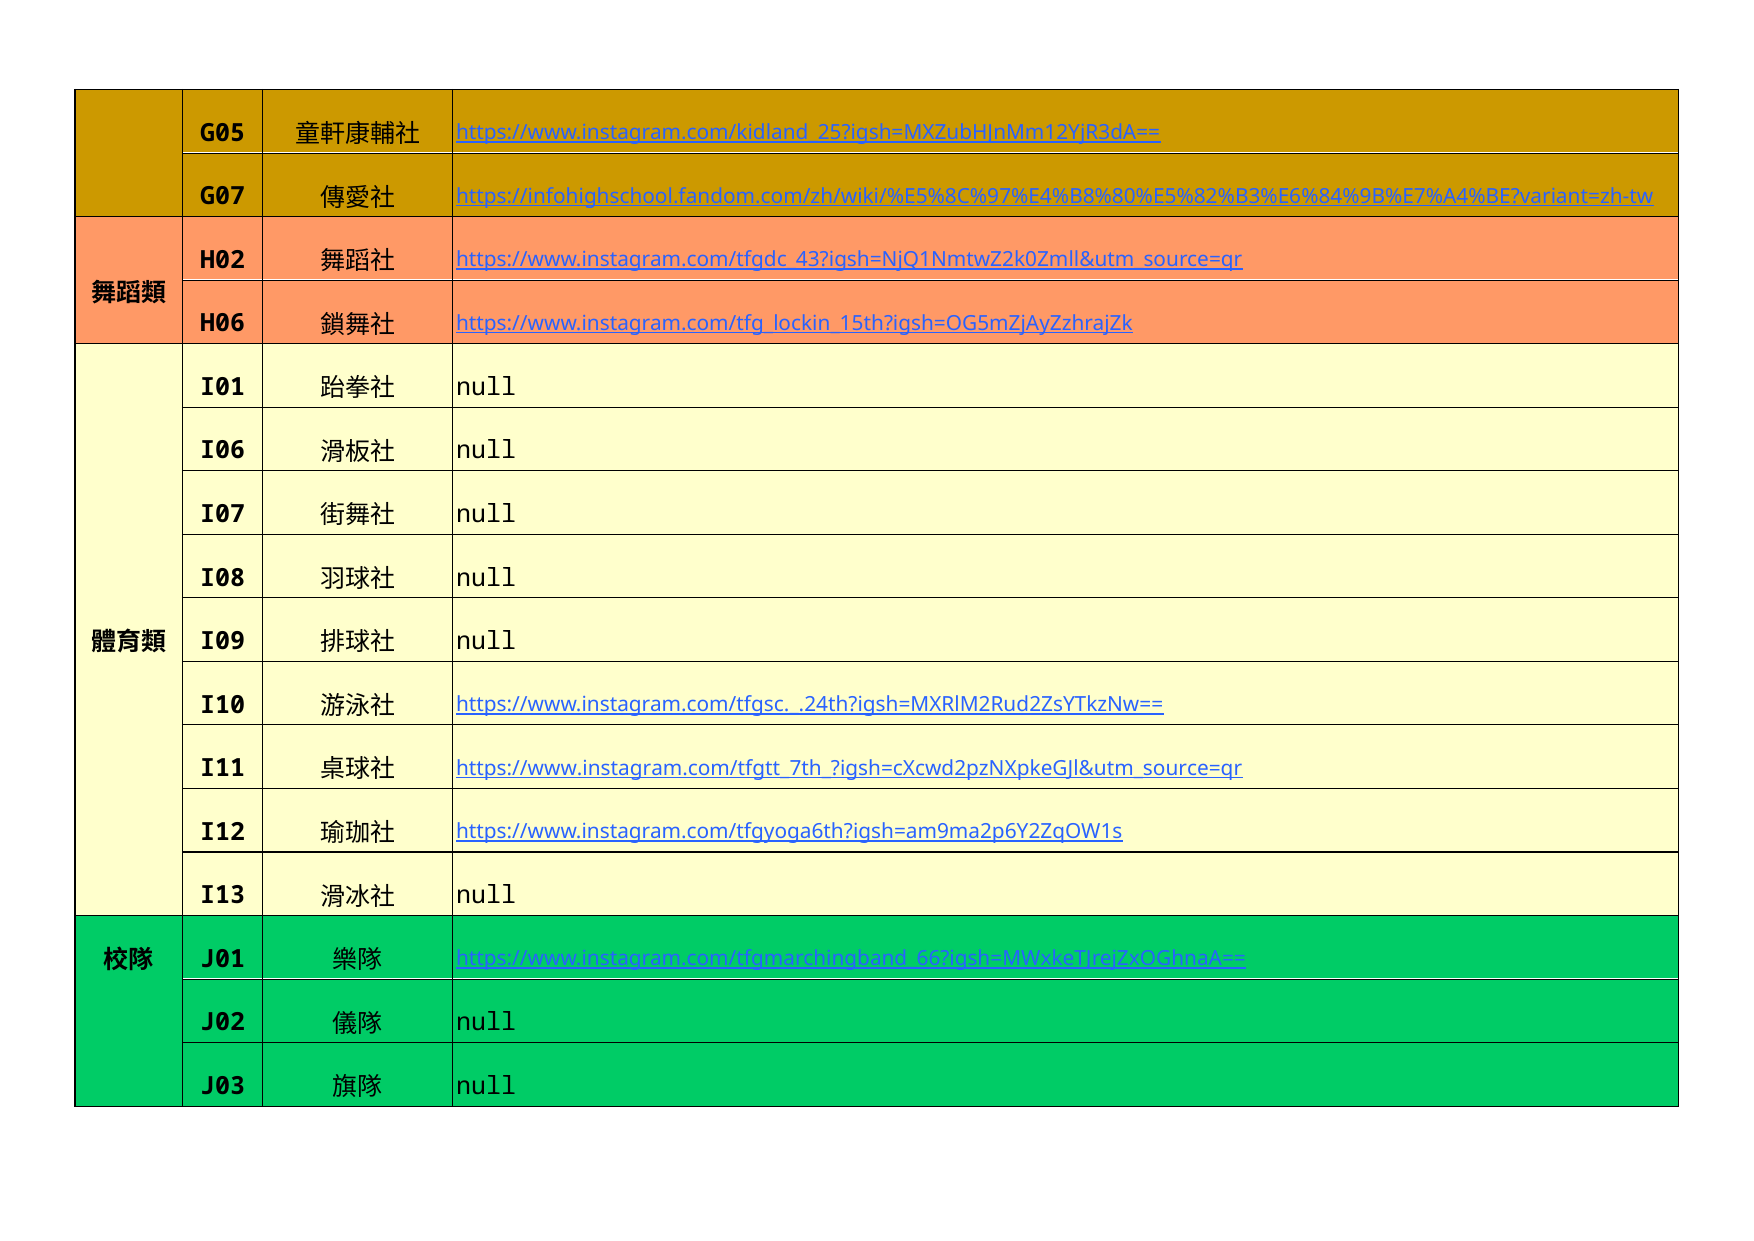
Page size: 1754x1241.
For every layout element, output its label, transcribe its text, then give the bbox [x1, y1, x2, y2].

table_cell J01 [183, 916, 262, 978]
table_cell J03 [183, 1043, 262, 1106]
table_cell null [453, 1043, 1678, 1106]
table_cell I08 [183, 535, 262, 597]
table_cell 體育類 [76, 344, 182, 915]
table_cell I10 [183, 662, 262, 724]
table_cell 滑板社 [263, 408, 452, 470]
table_cell 樂隊 [263, 916, 452, 978]
table_cell https://www.instagram.com/tfgsc._.24th?igsh=MXRlM2Rud2ZsYTkzNw== [453, 662, 1678, 724]
table_cell 傳愛社 [263, 154, 452, 216]
table_cell 校隊 [76, 916, 182, 1106]
table_cell 桌球社 [263, 725, 452, 788]
table_cell null [453, 535, 1678, 597]
table_cell https://www.instagram.com/tfgdc_43?igsh=NjQ1NmtwZ2k0Zmll&utm_source=qr [453, 217, 1678, 279]
table_cell https://infohighschool.fandom.com/zh/wiki/%E5%8C%97%E4%B8%80%E5%82%B3%E6%84%9B%E7%A4%BE?variant=zh-tw [453, 154, 1678, 216]
table_cell 童軒康輔社 [263, 90, 452, 152]
table_cell 舞蹈類 [76, 217, 182, 343]
table_cell I09 [183, 598, 262, 661]
table_cell 游泳社 [263, 662, 452, 724]
table_cell null [453, 853, 1678, 915]
table_cell null [453, 471, 1678, 534]
table_cell 旗隊 [263, 1043, 452, 1106]
table_cell 舞蹈社 [263, 217, 452, 279]
table_cell null [453, 344, 1678, 407]
table_cell 瑜珈社 [263, 789, 452, 851]
table_cell [76, 90, 182, 216]
table_cell G05 [183, 90, 262, 152]
table_cell I11 [183, 725, 262, 788]
table_cell J02 [183, 980, 262, 1042]
table_cell https://www.instagram.com/kidland_25?igsh=MXZubHJnMm12YjR3dA== [453, 90, 1678, 152]
table_cell https://www.instagram.com/tfgyoga6th?igsh=am9ma2p6Y2ZqOW1s [453, 789, 1678, 851]
table_cell 街舞社 [263, 471, 452, 534]
table_cell 鎖舞社 [263, 281, 452, 343]
table_cell 滑冰社 [263, 853, 452, 915]
table_cell https://www.instagram.com/tfg_lockin_15th?igsh=OG5mZjAyZzhrajZk [453, 281, 1678, 343]
table_cell 排球社 [263, 598, 452, 661]
table_cell 跆拳社 [263, 344, 452, 407]
table_cell I13 [183, 853, 262, 915]
table_cell null [453, 408, 1678, 470]
table_cell I12 [183, 789, 262, 851]
table_cell https://www.instagram.com/tfgmarchingband_66?igsh=MWxkeTJrejZxOGhnaA== [453, 916, 1678, 978]
table_cell H06 [183, 281, 262, 343]
table_cell I01 [183, 344, 262, 407]
table_cell I06 [183, 408, 262, 470]
table_cell https://www.instagram.com/tfgtt_7th_?igsh=cXcwd2pzNXpkeGJl&utm_source=qr [453, 725, 1678, 788]
table_cell null [453, 980, 1678, 1042]
table_cell G07 [183, 154, 262, 216]
table_cell null [453, 598, 1678, 661]
table_cell 儀隊 [263, 980, 452, 1042]
table_cell 羽球社 [263, 535, 452, 597]
table_cell I07 [183, 471, 262, 534]
table_cell H02 [183, 217, 262, 279]
